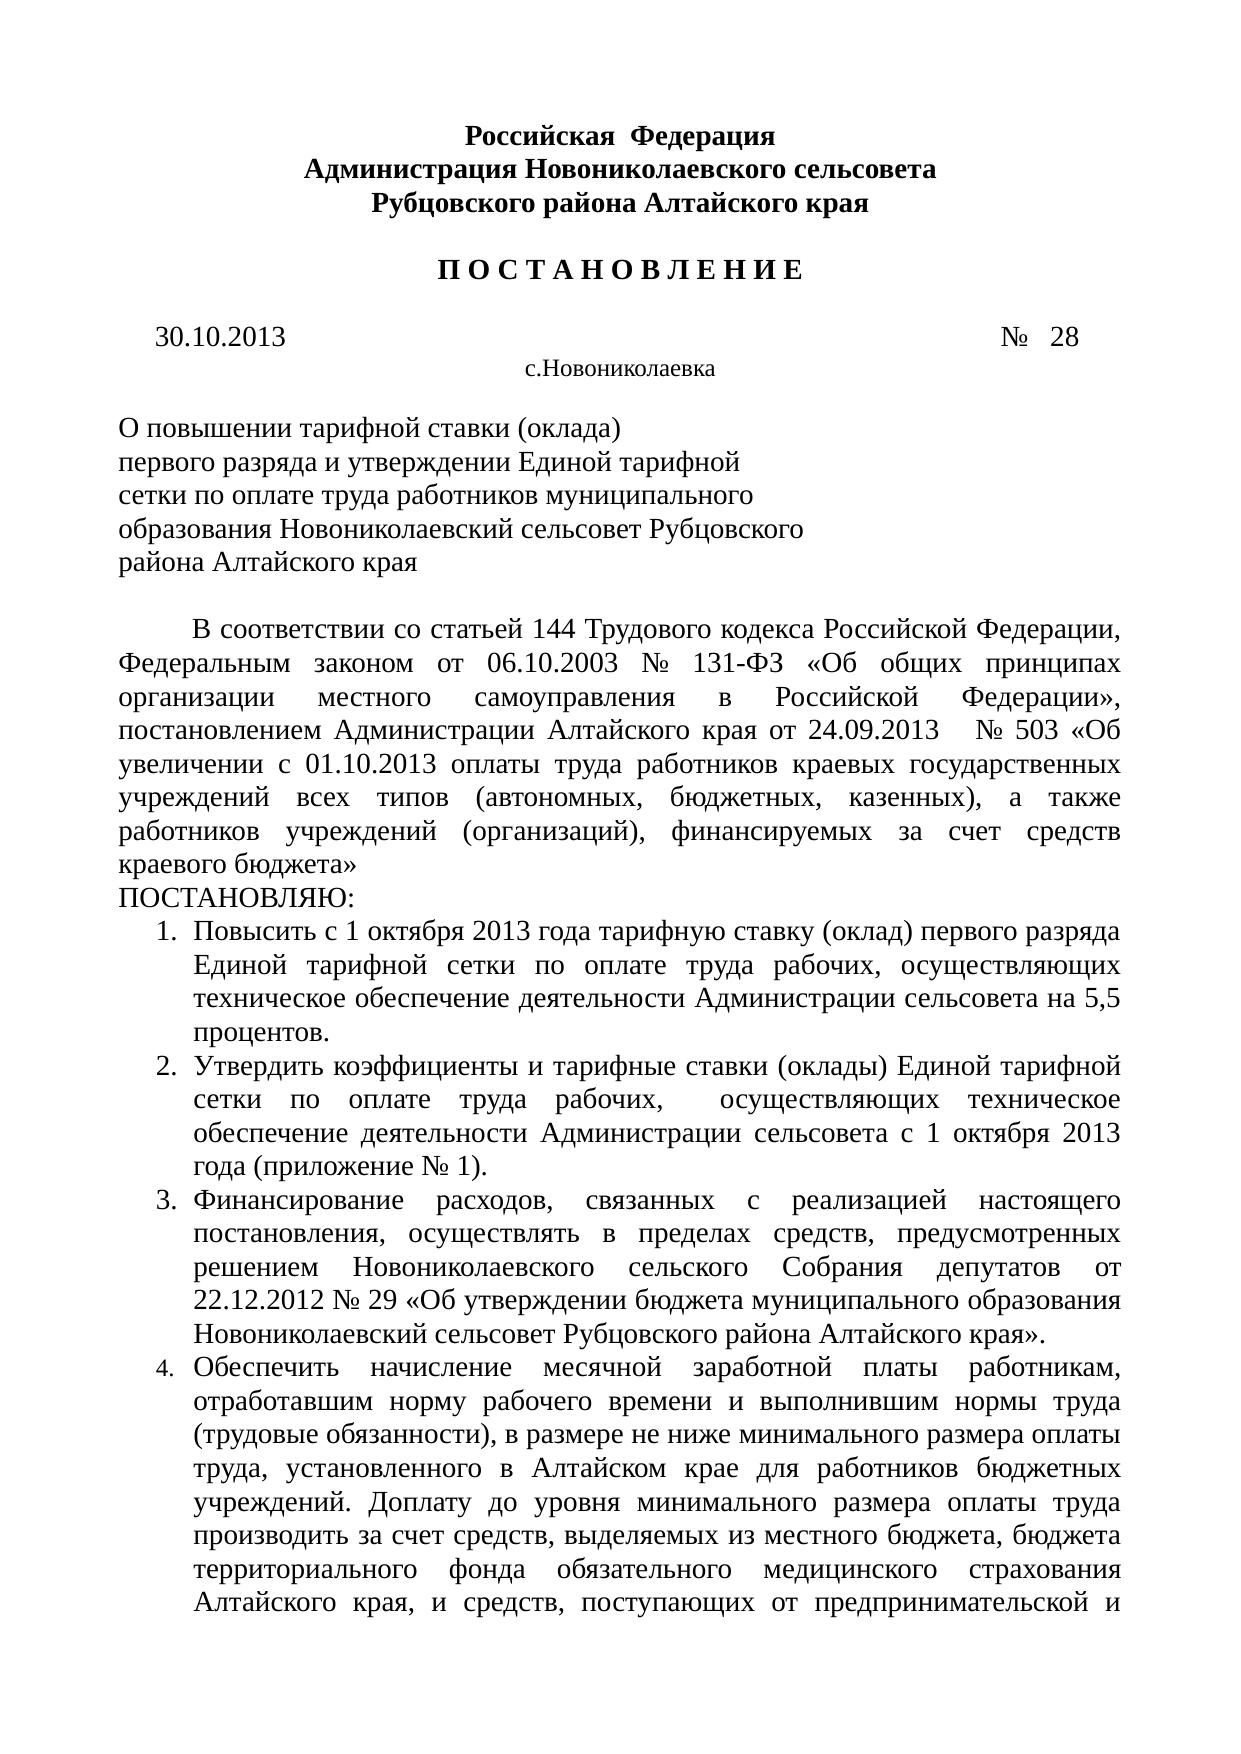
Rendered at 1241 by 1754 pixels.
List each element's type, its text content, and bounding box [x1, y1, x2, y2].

text П О С Т А Н О В Л Е Н И Е [118, 252, 1122, 286]
text образования Новониколаевский сельсовет Рубцовского [118, 511, 1122, 544]
text 30.10.2013 № 28 [118, 319, 1122, 353]
text сетки по оплате труда работников муниципального [118, 477, 1122, 511]
text Российская Федерация [118, 118, 1122, 152]
text первого разряда и утверждении Единой тарифной [118, 444, 1122, 477]
text О повышении тарифной ставки (оклада) [118, 410, 1122, 444]
text Администрация Новониколаевского сельсовета [118, 152, 1122, 185]
text района Алтайского края [118, 544, 1122, 578]
list Повысить с 1 октября 2013 года тарифную ставку (оклад) первого разряда Единой тарифной сетки по оплате труда рабочих, осуществляющих техническое обеспечение деятельности Администрации сельсовета на 5,5 процентов. [156, 913, 1122, 1048]
text ПОСТАНОВЛЯЮ: [118, 880, 1122, 913]
text Рубцовского района Алтайского края [118, 185, 1122, 219]
list Финансирование расходов, связанных с реализацией настоящего постановления, осуществлять в пределах средств, предусмотренных решением Новониколаевского сельского Собрания депутатов от 22.12.2012 № 29 «Об утверждении бюджета муниципального образования Новониколаевский сельсовет Рубцовского района Алтайского края». [156, 1182, 1122, 1349]
list Утвердить коэффициенты и тарифные ставки (оклады) Единой тарифной сетки по оплате труда рабочих, осуществляющих техническое обеспечение деятельности Администрации сельсовета с 1 октября 2013 года (приложение № 1). [156, 1048, 1122, 1182]
text В соответствии со статьей 144 Трудового кодекса Российской Федерации, Федеральным законом от 06.10.2003 № 131-ФЗ «Об общих принципах организации местного самоуправления в Российской Федерации», постановлением Администрации Алтайского края от 24.09.2013 № 503 «Об увеличении с 01.10.2013 оплаты труда работников краевых государственных учреждений всех типов (автономных, бюджетных, казенных), а также работников учреждений (организаций), финансируемых за счет средств краевого бюджета» [118, 612, 1122, 880]
list Обеспечить начисление месячной заработной платы работникам, отработавшим норму рабочего времени и выполнившим нормы труда (трудовые обязанности), в размере не ниже минимального размера оплаты труда, установленного в Алтайском крае для работников бюджетных учреждений. Доплату до уровня минимального размера оплаты труда производить за счет средств, выделяемых из местного бюджета, бюджета территориального фонда обязательного медицинского страхования Алтайского края, и средств, поступающих от предпринимательской и [156, 1349, 1122, 1618]
text с.Новониколаевка [118, 353, 1122, 382]
